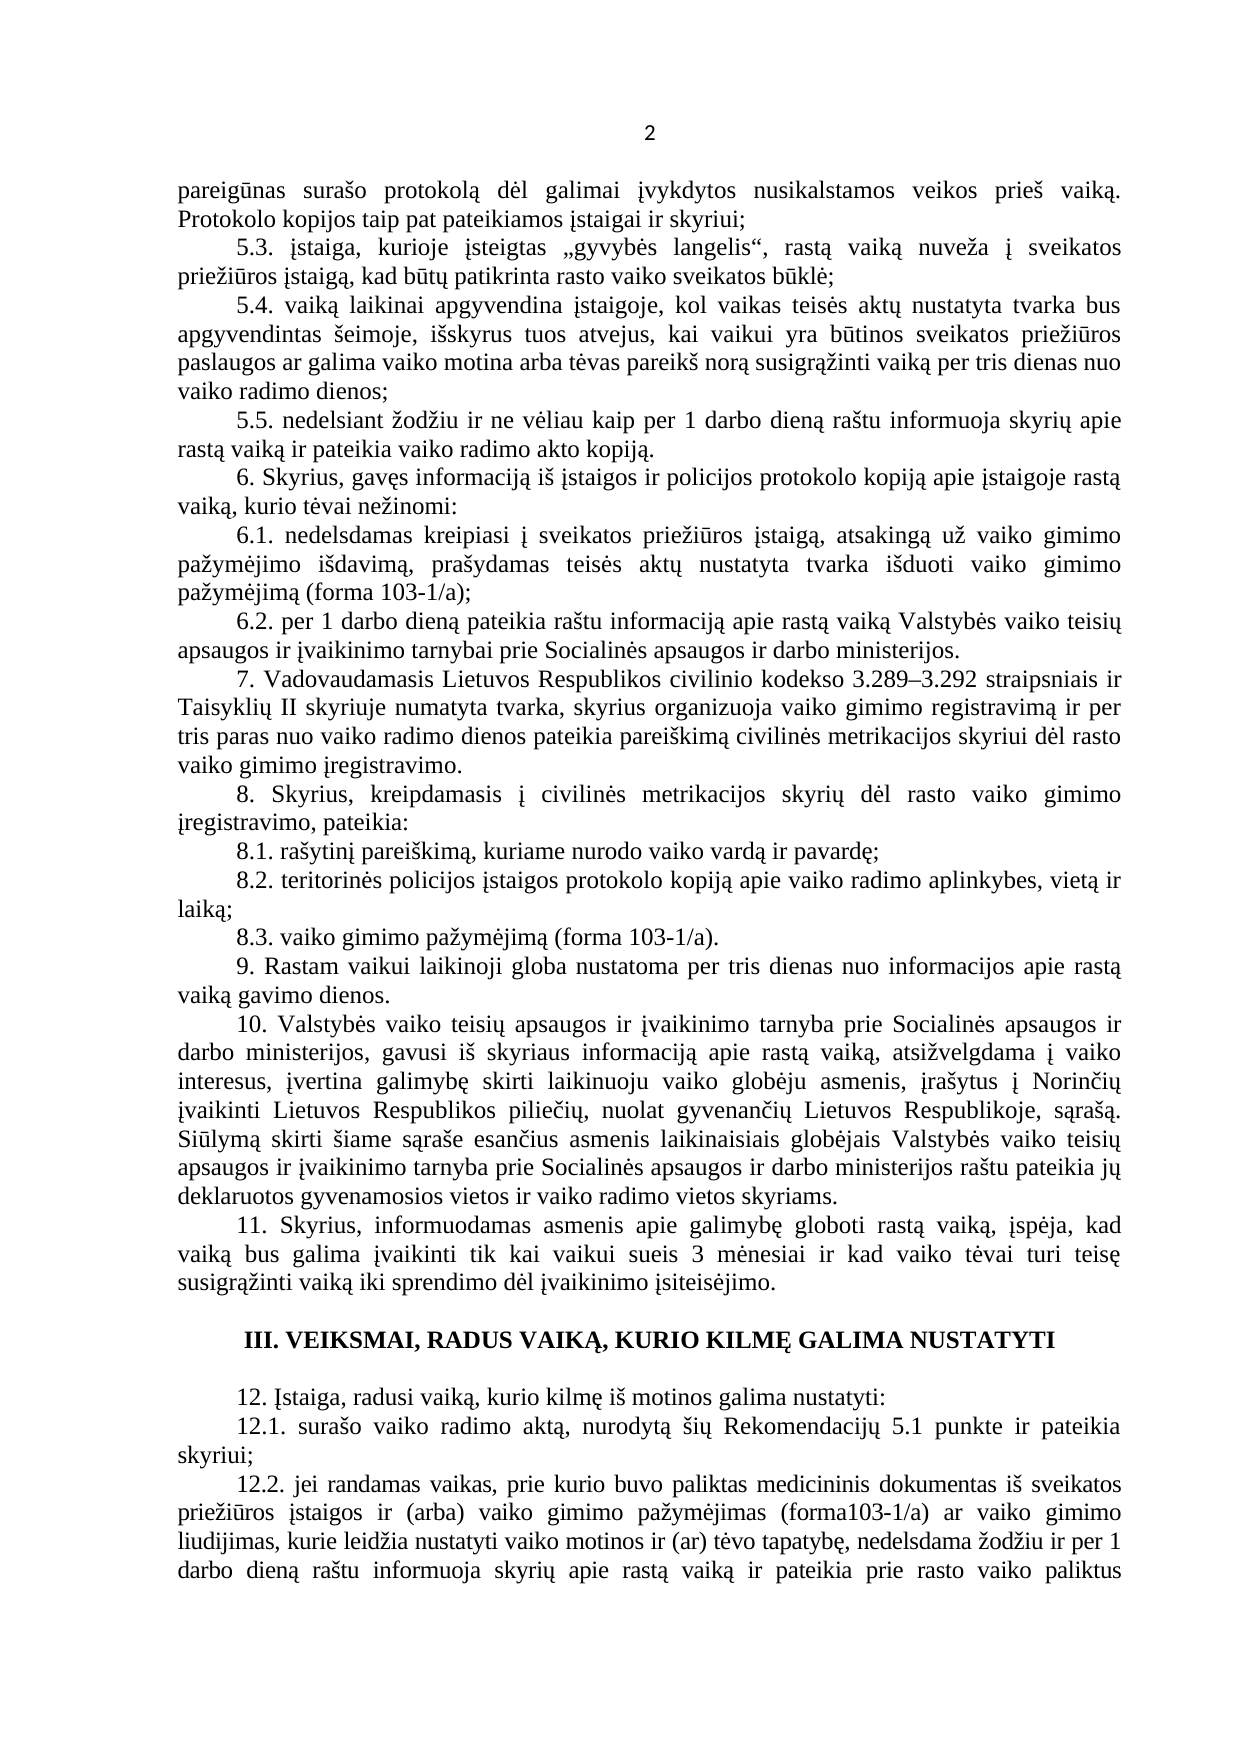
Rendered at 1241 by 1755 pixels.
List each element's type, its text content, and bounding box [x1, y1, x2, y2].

text 6.2. per 1 darbo dieną pateikia raštu informaciją apie rastą vaiką Valstybės vaiko teisių apsaugos ir įvaikinimo tarnybai prie Socialinės apsaugos ir darbo ministerijos. [177, 606, 1122, 664]
text pareigūnas surašo protokolą dėl galimai įvykdytos nusikalstamos veikos prieš vaiką. Protokolo kopijos taip pat pateikiamos įstaigai ir skyriui; [177, 175, 1122, 232]
text 6.1. nedelsdamas kreipiasi į sveikatos priežiūros įstaigą, atsakingą už vaiko gimimo pažymėjimo išdavimą, prašydamas teisės aktų nustatyta tvarka išduoti vaiko gimimo pažymėjimą (forma 103-1/a); [177, 520, 1122, 606]
text 7. Vadovaudamasis Lietuvos Respublikos civilinio kodekso 3.289–3.292 straipsniais ir Taisyklių II skyriuje numatyta tvarka, skyrius organizuoja vaiko gimimo registravimą ir per tris paras nuo vaiko radimo dienos pateikia pareiškimą civilinės metrikacijos skyriui dėl rasto vaiko gimimo įregistravimo. [177, 664, 1122, 779]
text 12.2. jei randamas vaikas, prie kurio buvo paliktas medicininis dokumentas iš sveikatos priežiūros įstaigos ir (arba) vaiko gimimo pažymėjimas (forma103-1/a) ar vaiko gimimo liudijimas, kurie leidžia nustatyti vaiko motinos ir (ar) tėvo tapatybę, nedelsdama žodžiu ir per 1 darbo dieną raštu informuoja skyrių apie rastą vaiką ir pateikia prie rasto vaiko paliktus [177, 1469, 1122, 1584]
text 6. Skyrius, gavęs informaciją iš įstaigos ir policijos protokolo kopiją apie įstaigoje rastą vaiką, kurio tėvai nežinomi: [177, 462, 1122, 520]
text 12. Įstaiga, radusi vaiką, kurio kilmę iš motinos galima nustatyti: [177, 1382, 1122, 1411]
text 11. Skyrius, informuodamas asmenis apie galimybę globoti rastą vaiką, įspėja, kad vaiką bus galima įvaikinti tik kai vaikui sueis 3 mėnesiai ir kad vaiko tėvai turi teisę susigrąžinti vaiką iki sprendimo dėl įvaikinimo įsiteisėjimo. [177, 1210, 1122, 1296]
text 5.5. nedelsiant žodžiu ir ne vėliau kaip per 1 darbo dieną raštu informuoja skyrių apie rastą vaiką ir pateikia vaiko radimo akto kopiją. [177, 405, 1122, 462]
text 8. Skyrius, kreipdamasis į civilinės metrikacijos skyrių dėl rasto vaiko gimimo įregistravimo, pateikia: [177, 779, 1122, 836]
text 9. Rastam vaikui laikinoji globa nustatoma per tris dienas nuo informacijos apie rastą vaiką gavimo dienos. [177, 951, 1122, 1009]
text 12.1. surašo vaiko radimo aktą, nurodytą šių Rekomendacijų 5.1 punkte ir pateikia skyriui; [177, 1411, 1122, 1469]
text 5.3. įstaiga, kurioje įsteigtas „gyvybės langelis“, rastą vaiką nuveža į sveikatos priežiūros įstaigą, kad būtų patikrinta rasto vaiko sveikatos būklė; [177, 232, 1122, 290]
text 8.1. rašytinį pareiškimą, kuriame nurodo vaiko vardą ir pavardę; [177, 836, 1122, 865]
text 8.2. teritorinės policijos įstaigos protokolo kopiją apie vaiko radimo aplinkybes, vietą ir laiką; [177, 865, 1122, 922]
text 5.4. vaiką laikinai apgyvendina įstaigoje, kol vaikas teisės aktų nustatyta tvarka bus apgyvendintas šeimoje, išskyrus tuos atvejus, kai vaikui yra būtinos sveikatos priežiūros paslaugos ar galima vaiko motina arba tėvas pareikš norą susigrąžinti vaiką per tris dienas nuo vaiko radimo dienos; [177, 290, 1122, 405]
text 8.3. vaiko gimimo pažymėjimą (forma 103-1/a). [177, 922, 1122, 951]
text III. VEIKSMAI, RADUS VAIKĄ, KURIO KILMĘ GALIMA NUSTATYTI [177, 1325, 1122, 1354]
text 10. Valstybės vaiko teisių apsaugos ir įvaikinimo tarnyba prie Socialinės apsaugos ir darbo ministerijos, gavusi iš skyriaus informaciją apie rastą vaiką, atsižvelgdama į vaiko interesus, įvertina galimybę skirti laikinuoju vaiko globėju asmenis, įrašytus į Norinčių įvaikinti Lietuvos Respublikos piliečių, nuolat gyvenančių Lietuvos Respublikoje, sąrašą. Siūlymą skirti šiame sąraše esančius asmenis laikinaisiais globėjais Valstybės vaiko teisių apsaugos ir įvaikinimo tarnyba prie Socialinės apsaugos ir darbo ministerijos raštu pateikia jų deklaruotos gyvenamosios vietos ir vaiko radimo vietos skyriams. [177, 1009, 1122, 1210]
